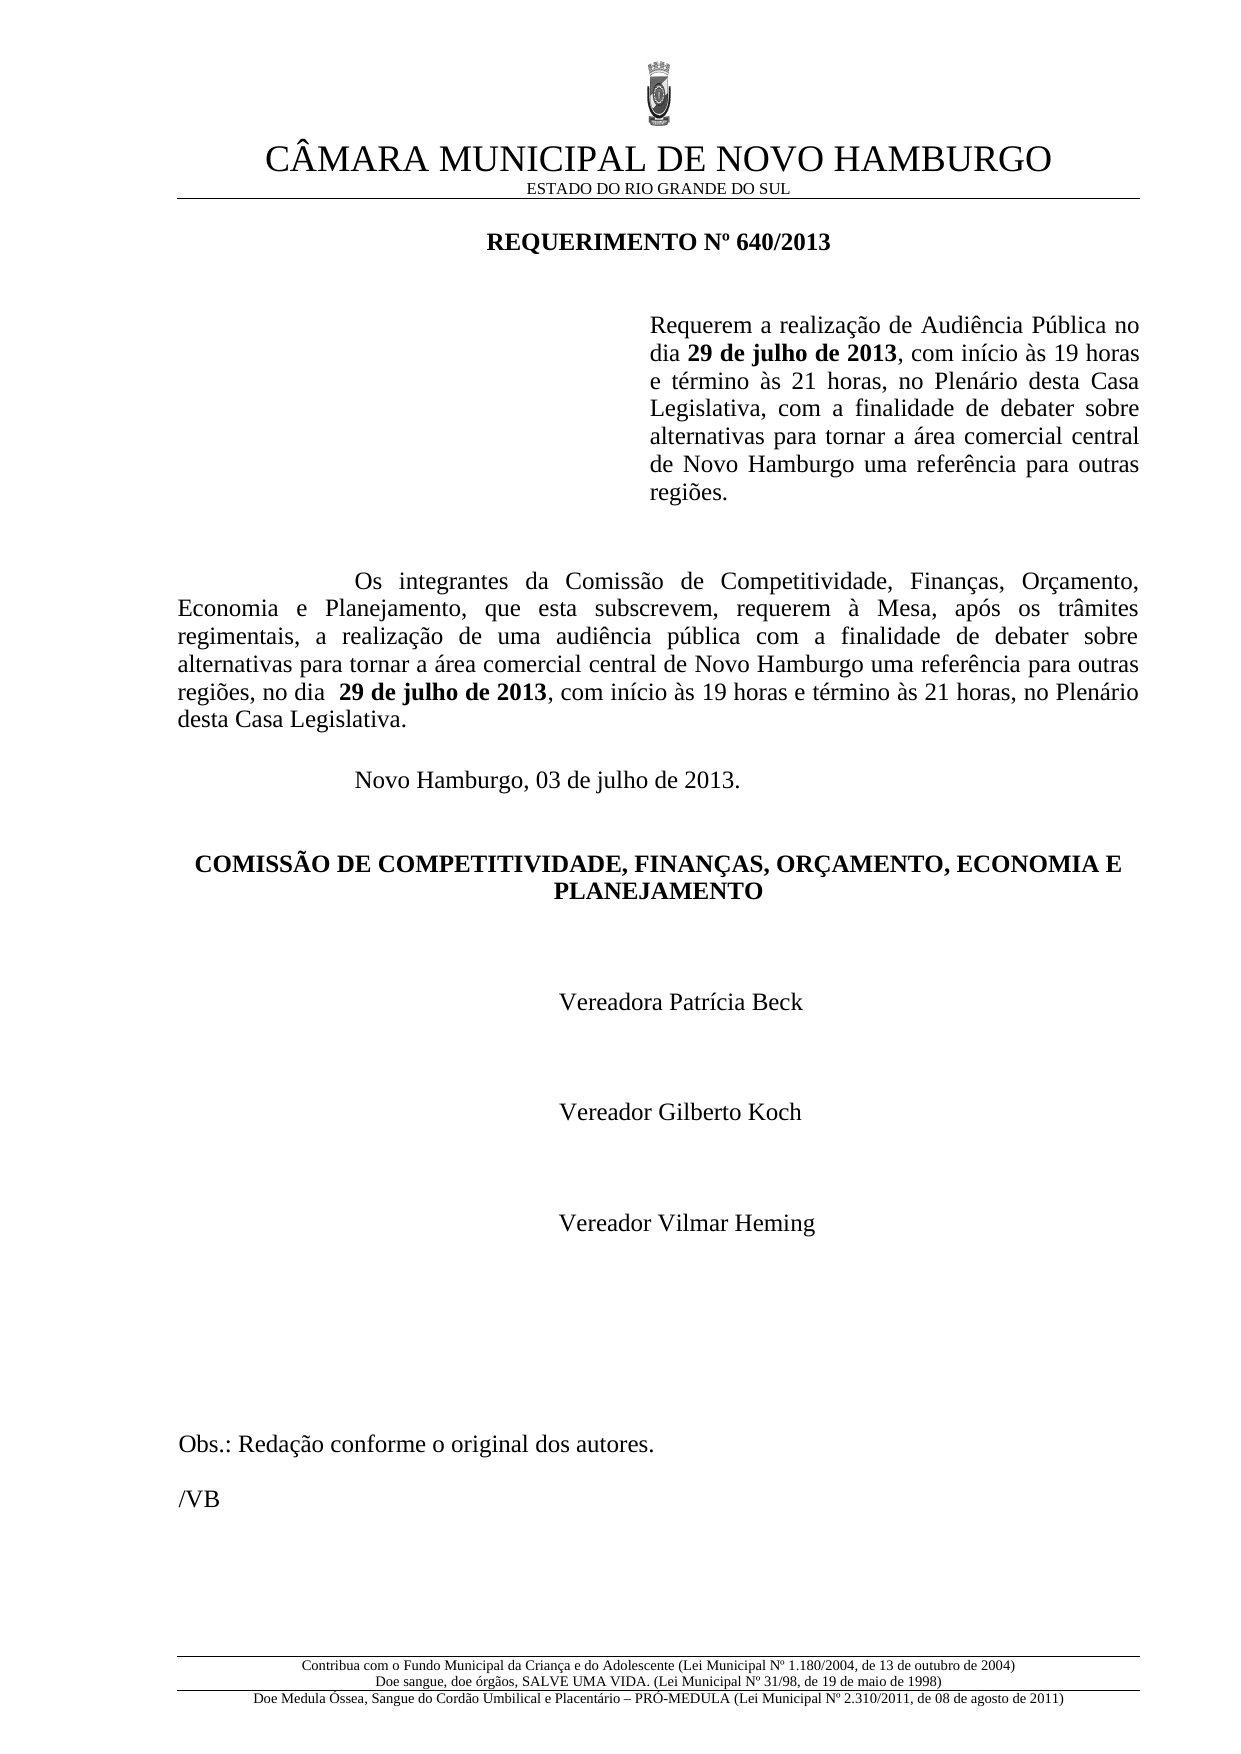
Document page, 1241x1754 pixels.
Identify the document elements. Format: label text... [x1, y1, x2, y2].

text Vereador Vilmar Heming [215, 1209, 1140, 1236]
text Os integrantes da Comissão de Competitividade, Finanças, Orçamento, Economia e Planejamento, que esta subscrevem, requerem à Mesa, após os trâmites regimentais, a realização de uma audiência pública com a finalidade de debater sobre alternativas para tornar a área comercial central de Novo Hamburgo uma referência para outras regiões, no dia 29 de julho de 2013, com início às 19 horas e término às 21 horas, no Plenário desta Casa Legislativa. [177, 567, 1140, 733]
text Obs.: Redação conforme o original dos autores. [177, 1430, 1140, 1458]
text Novo Hamburgo, 03 de julho de 2013. [177, 767, 1140, 794]
text Vereador Gilberto Koch [215, 1098, 1140, 1126]
text /VB [177, 1485, 1140, 1513]
text REQUERIMENTO Nº 640/2013 [177, 228, 1140, 256]
text Vereadora Patrícia Beck [222, 988, 1140, 1016]
text COMISSÃO DE COMPETITIVIDADE, FINANÇAS, ORÇAMENTO, ECONOMIA E PLANEJAMENTO [177, 850, 1140, 905]
text Requerem a realização de Audiência Pública no dia 29 de julho de 2013, com início às 19 horas e término às 21 horas, no Plenário desta Casa Legislativa, com a finalidade de debater sobre alternativas para tornar a área comercial central de Novo Hamburgo uma referência para outras regiões. [649, 311, 1140, 505]
